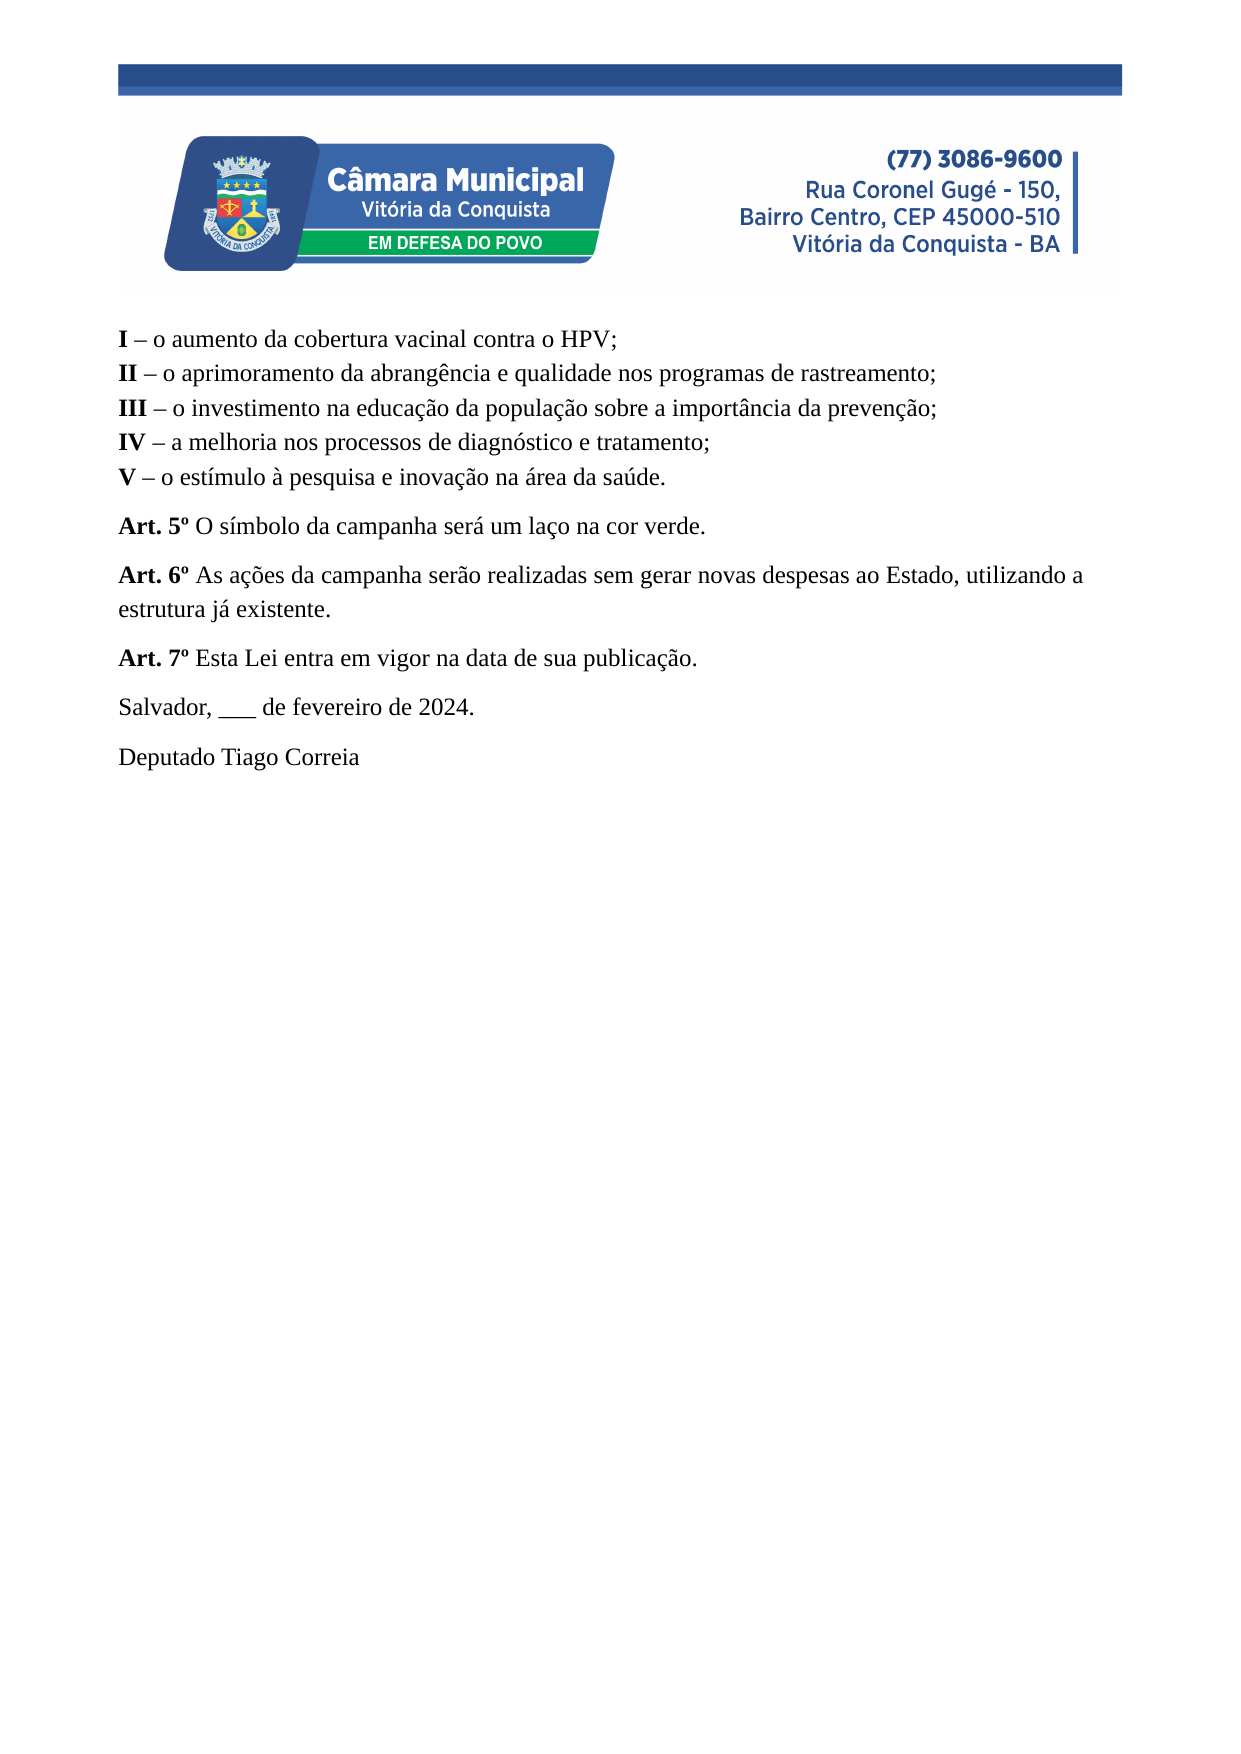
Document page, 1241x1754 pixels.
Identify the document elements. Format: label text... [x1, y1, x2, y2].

text Art. 5º O símbolo da campanha será um laço na cor verde. [118, 511, 1122, 539]
text I – o aumento da cobertura vacinal contra o HPV; II – o aprimoramento da abrangência e qualidade nos programas de rastreamento; III – o investimento na educação da população sobre a importância da prevenção; IV – a melhoria nos processos de diagnóstico e tratamento; V – o estímulo à pesquisa e inovação na área da saúde. [118, 324, 1122, 491]
picture [118, 64, 1123, 298]
text Art. 6º As ações da campanha serão realizadas sem gerar novas despesas ao Estado, utilizando a estrutura já existente. [118, 560, 1122, 623]
text Deputado Tiago Correia [118, 742, 1122, 770]
text Art. 7º Esta Lei entra em vigor na data de sua publicação. [118, 643, 1122, 672]
text Salvador, ___ de fevereiro de 2024. [118, 692, 1122, 721]
